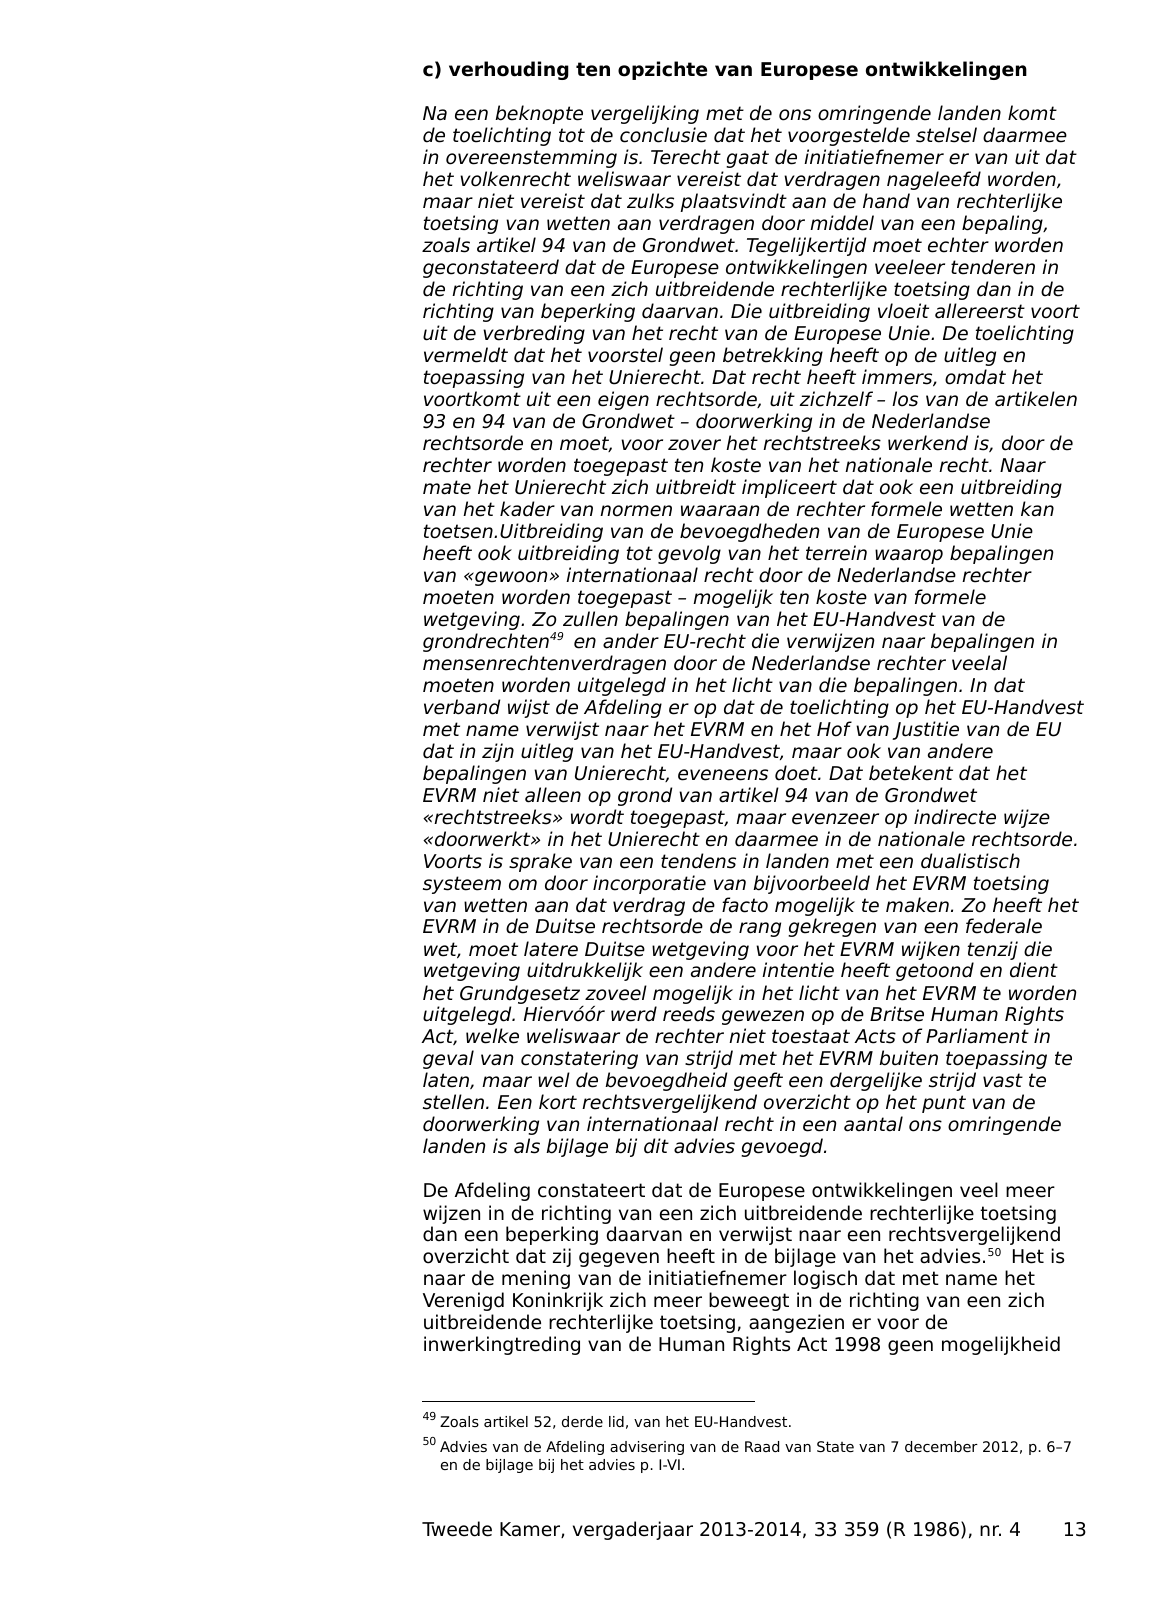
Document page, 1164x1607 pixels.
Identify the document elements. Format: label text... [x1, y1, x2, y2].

text Advies van de Afdeling advisering van de Raad van State van 7 december 2012, p. 6–7 en de bijlage bij het advies p. I-VI. [422, 1435, 1087, 1474]
subtitle c) verhouding ten opzichte van Europese ontwikkelingen [422, 59, 1087, 81]
text Na een beknopte vergelijking met de ons omringende landen komt de toelichting tot de conclusie dat het voorgestelde stelsel daarmee in overeenstemming is. Terecht gaat de initiatiefnemer er van uit dat het volkenrecht weliswaar vereist dat verdragen nageleefd worden, maar niet vereist dat zulks plaatsvindt aan de hand van rechterlijke toetsing van wetten aan verdragen door middel van een bepaling, zoals artikel 94 van de Grondwet. Tegelijkertijd moet echter worden geconstateerd dat de Europese ontwikkelingen veeleer tenderen in de richting van een zich uitbreidende rechterlijke toetsing dan in de richting van beperking daarvan. Die uitbreiding vloeit allereerst voort uit de verbreding van het recht van de Europese Unie. De toelichting vermeldt dat het voorstel geen betrekking heeft op de uitleg en toepassing van het Unierecht. Dat recht heeft immers, omdat het voortkomt uit een eigen rechtsorde, uit zichzelf – los van de artikelen 93 en 94 van de Grondwet – doorwerking in de Nederlandse rechtsorde en moet, voor zover het rechtstreeks werkend is, door de rechter worden toegepast ten koste van het nationale recht. Naar mate het Unierecht zich uitbreidt impliceert dat ook een uitbreiding van het kader van normen waaraan de rechter formele wetten kan toetsen.Uitbreiding van de bevoegdheden van de Europese Unie heeft ook uitbreiding tot gevolg van het terrein waarop bepalingen van «gewoon» internationaal recht door de Nederlandse rechter moeten worden toegepast – mogelijk ten koste van formele wetgeving. Zo zullen bepalingen van het EU-Handvest van de grondrechten en ander EU-recht die verwijzen naar bepalingen in mensenrechtenverdragen door de Nederlandse rechter veelal moeten worden uitgelegd in het licht van die bepalingen. In dat verband wijst de Afdeling er op dat de toelichting op het EU-Handvest met name verwijst naar het EVRM en het Hof van Justitie van de EU dat in zijn uitleg van het EU-Handvest, maar ook van andere bepalingen van Unierecht, eveneens doet. Dat betekent dat het EVRM niet alleen op grond van artikel 94 van de Grondwet «rechtstreeks» wordt toegepast, maar evenzeer op indirecte wijze «doorwerkt» in het Unierecht en daarmee in de nationale rechtsorde. Voorts is sprake van een tendens in landen met een dualistisch systeem om door incorporatie van bijvoorbeeld het EVRM toetsing van wetten aan dat verdrag de facto mogelijk te maken. Zo heeft het EVRM in de Duitse rechtsorde de rang gekregen van een federale wet, moet latere Duitse wetgeving voor het EVRM wijken tenzij die wetgeving uitdrukkelijk een andere intentie heeft getoond en dient het Grundgesetz zoveel mogelijk in het licht van het EVRM te worden uitgelegd. Hiervóór werd reeds gewezen op de Britse Human Rights Act, welke weliswaar de rechter niet toestaat Acts of Parliament in geval van constatering van strijd met het EVRM buiten toepassing te laten, maar wel de bevoegdheid geeft een dergelijke strijd vast te stellen. Een kort rechtsvergelijkend overzicht op het punt van de doorwerking van internationaal recht in een aantal ons omringende landen is als bijlage bij dit advies gevoegd. [422, 103, 1087, 1158]
text Zoals artikel 52, derde lid, van het EU-Handvest. [422, 1410, 1087, 1432]
text De Afdeling constateert dat de Europese ontwikkelingen veel meer wijzen in de richting van een zich uitbreidende rechterlijke toetsing dan een beperking daarvan en verwijst naar een rechtsvergelijkend overzicht dat zij gegeven heeft in de bijlage van het advies. Het is naar de mening van de initiatiefnemer logisch dat met name het Verenigd Koninkrijk zich meer beweegt in de richting van een zich uitbreidende rechterlijke toetsing, aangezien er voor de inwerkingtreding van de Human Rights Act 1998 geen mogelijkheid [422, 1180, 1087, 1356]
